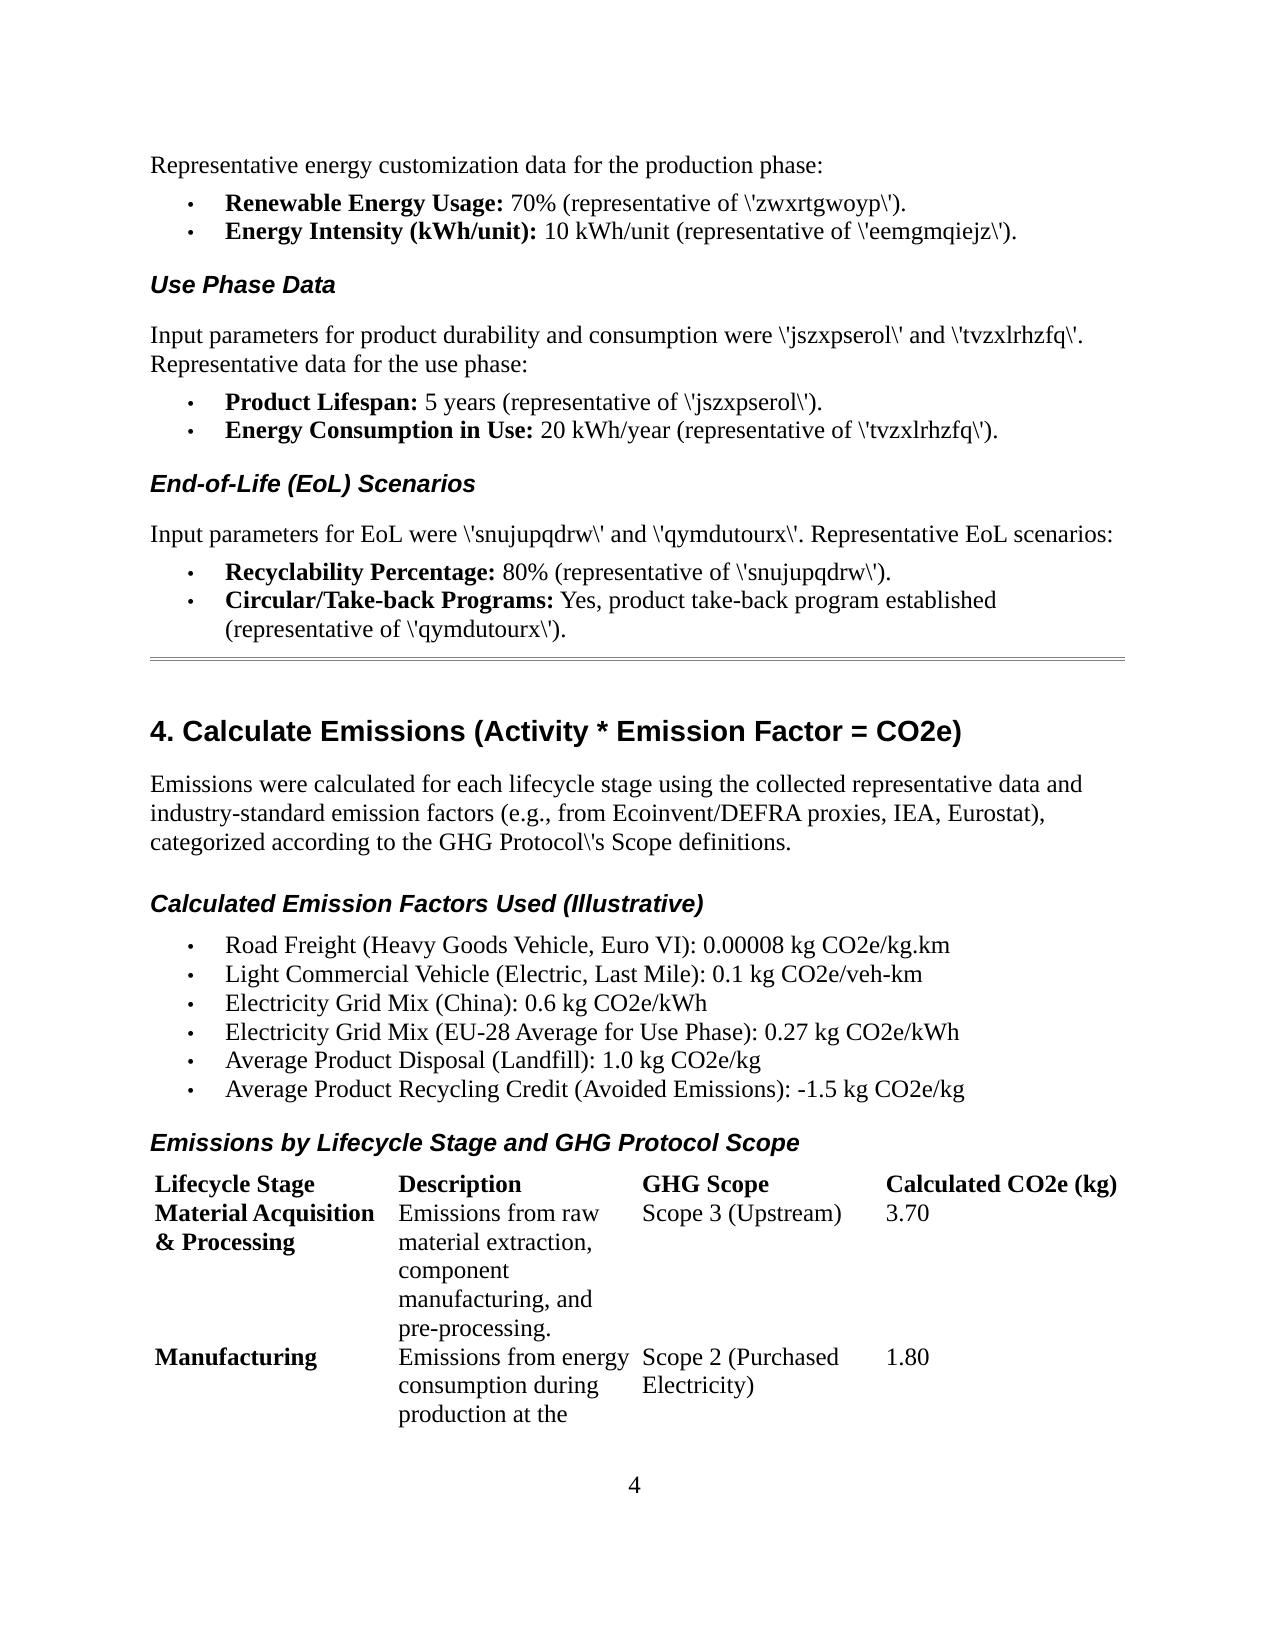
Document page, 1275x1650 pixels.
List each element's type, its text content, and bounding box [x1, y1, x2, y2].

list Average Product Recycling Credit (Avoided Emissions): -1.5 kg CO2e/kg [187, 1074, 1125, 1103]
table_cell Material Acquisition & Processing [150, 1198, 394, 1342]
text Input parameters for EoL were \'snujupqdrw\' and \'qymdutourx\'. Representative EoL scenarios: [150, 519, 1125, 548]
subtitle Emissions by Lifecycle Stage and GHG Protocol Scope [150, 1128, 1125, 1157]
table_cell Scope 3 (Upstream) [638, 1198, 881, 1342]
list Recyclability Percentage: 80% (representative of \'snujupqdrw\'). [187, 557, 1125, 586]
subtitle End-of-Life (EoL) Scenarios [150, 469, 1125, 498]
list Product Lifespan: 5 years (representative of \'jszxpserol\'). [187, 387, 1125, 415]
table_header Lifecycle Stage [150, 1169, 394, 1198]
subtitle Use Phase Data [150, 270, 1125, 299]
table_cell Emissions from energy consumption during production at the [394, 1342, 637, 1428]
list Light Commercial Vehicle (Electric, Last Mile): 0.1 kg CO2e/veh-km [187, 959, 1125, 988]
list Renewable Energy Usage: 70% (representative of \'zwxrtgwoyp\'). [187, 188, 1125, 216]
list Energy Intensity (kWh/unit): 10 kWh/unit (representative of \'eemgmqiejz\'). [187, 216, 1125, 245]
list Road Freight (Heavy Goods Vehicle, Euro VI): 0.00008 kg CO2e/kg.km [187, 931, 1125, 959]
table_header Description [394, 1169, 637, 1198]
list Electricity Grid Mix (China): 0.6 kg CO2e/kWh [187, 988, 1125, 1017]
table_cell Emissions from raw material extraction, component manufacturing, and pre-processing. [394, 1198, 637, 1342]
text Representative energy customization data for the production phase: [150, 150, 1125, 179]
table_cell Manufacturing [150, 1342, 394, 1428]
table_header Calculated CO2e (kg) [881, 1169, 1125, 1198]
list Average Product Disposal (Landfill): 1.0 kg CO2e/kg [187, 1046, 1125, 1074]
table_cell 3.70 [881, 1198, 1125, 1342]
list Circular/Take-back Programs: Yes, product take-back program established (representative of \'qymdutourx\'). [187, 586, 1125, 643]
table_cell 1.80 [881, 1342, 1125, 1428]
table_cell Scope 2 (Purchased Electricity) [638, 1342, 881, 1428]
subtitle Calculated Emission Factors Used (Illustrative) [150, 889, 1125, 918]
subtitle 4. Calculate Emissions (Activity * Emission Factor = CO2e) [150, 714, 1125, 748]
table_header GHG Scope [638, 1169, 881, 1198]
list Energy Consumption in Use: 20 kWh/year (representative of \'tvzxlrhzfq\'). [187, 415, 1125, 444]
text Input parameters for product durability and consumption were \'jszxpserol\' and \'tvzxlrhzfq\'. Representative data for the use phase: [150, 320, 1125, 378]
text Emissions were calculated for each lifecycle stage using the collected representative data and industry-standard emission factors (e.g., from Ecoinvent/DEFRA proxies, IEA, Eurostat), categorized according to the GHG Protocol\'s Scope definitions. [150, 769, 1125, 856]
list Electricity Grid Mix (EU-28 Average for Use Phase): 0.27 kg CO2e/kWh [187, 1017, 1125, 1046]
